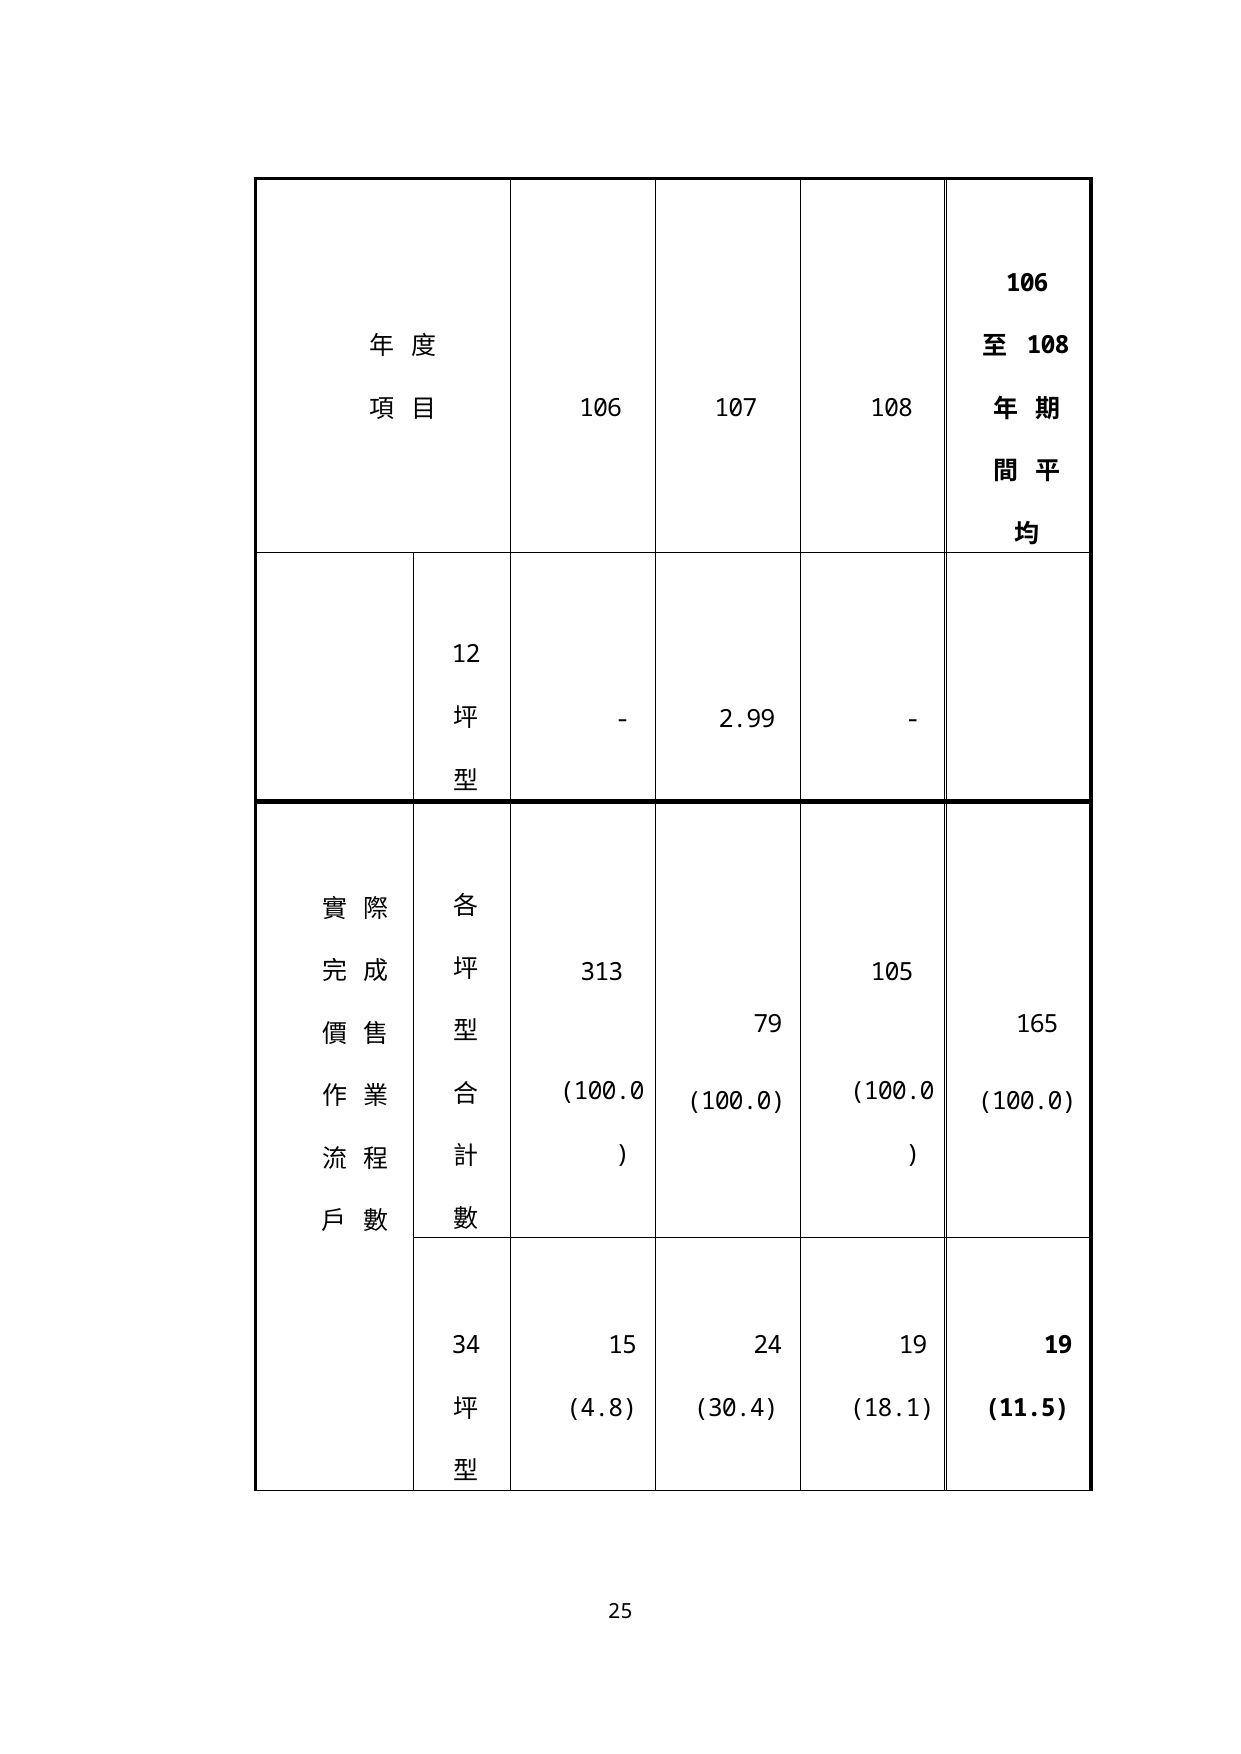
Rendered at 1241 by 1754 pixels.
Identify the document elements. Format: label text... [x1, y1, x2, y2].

table_cell 165 (100.0) [947, 804, 1089, 1237]
table_cell 79 (100.0) [656, 804, 800, 1237]
table_header 106至108年期間平均 [947, 180, 1089, 552]
table_header 106 [511, 180, 655, 552]
table_cell 各坪型合計數 [414, 804, 510, 1237]
table_cell 12坪型 [414, 553, 510, 799]
table_cell [257, 553, 413, 799]
table_header 108 [801, 180, 944, 552]
table_cell 105 (100.0) [801, 804, 944, 1237]
table_header 107 [656, 180, 800, 552]
table_cell 313 (100.0) [511, 804, 655, 1237]
table_cell 15 (4.8) [511, 1238, 655, 1490]
table_cell - [801, 553, 944, 799]
table_cell 實際完成價售作業流程戶數 [257, 804, 413, 1490]
table_cell 19 (11.5) [947, 1238, 1089, 1490]
table_cell 34坪型 [414, 1238, 510, 1490]
table_cell 24 (30.4) [656, 1238, 800, 1490]
table_cell - [511, 553, 655, 799]
table_cell 19 (18.1) [801, 1238, 944, 1490]
table_cell [947, 553, 1089, 799]
table_cell 2.99 [656, 553, 800, 799]
table_header 年度 項目 [257, 180, 510, 552]
